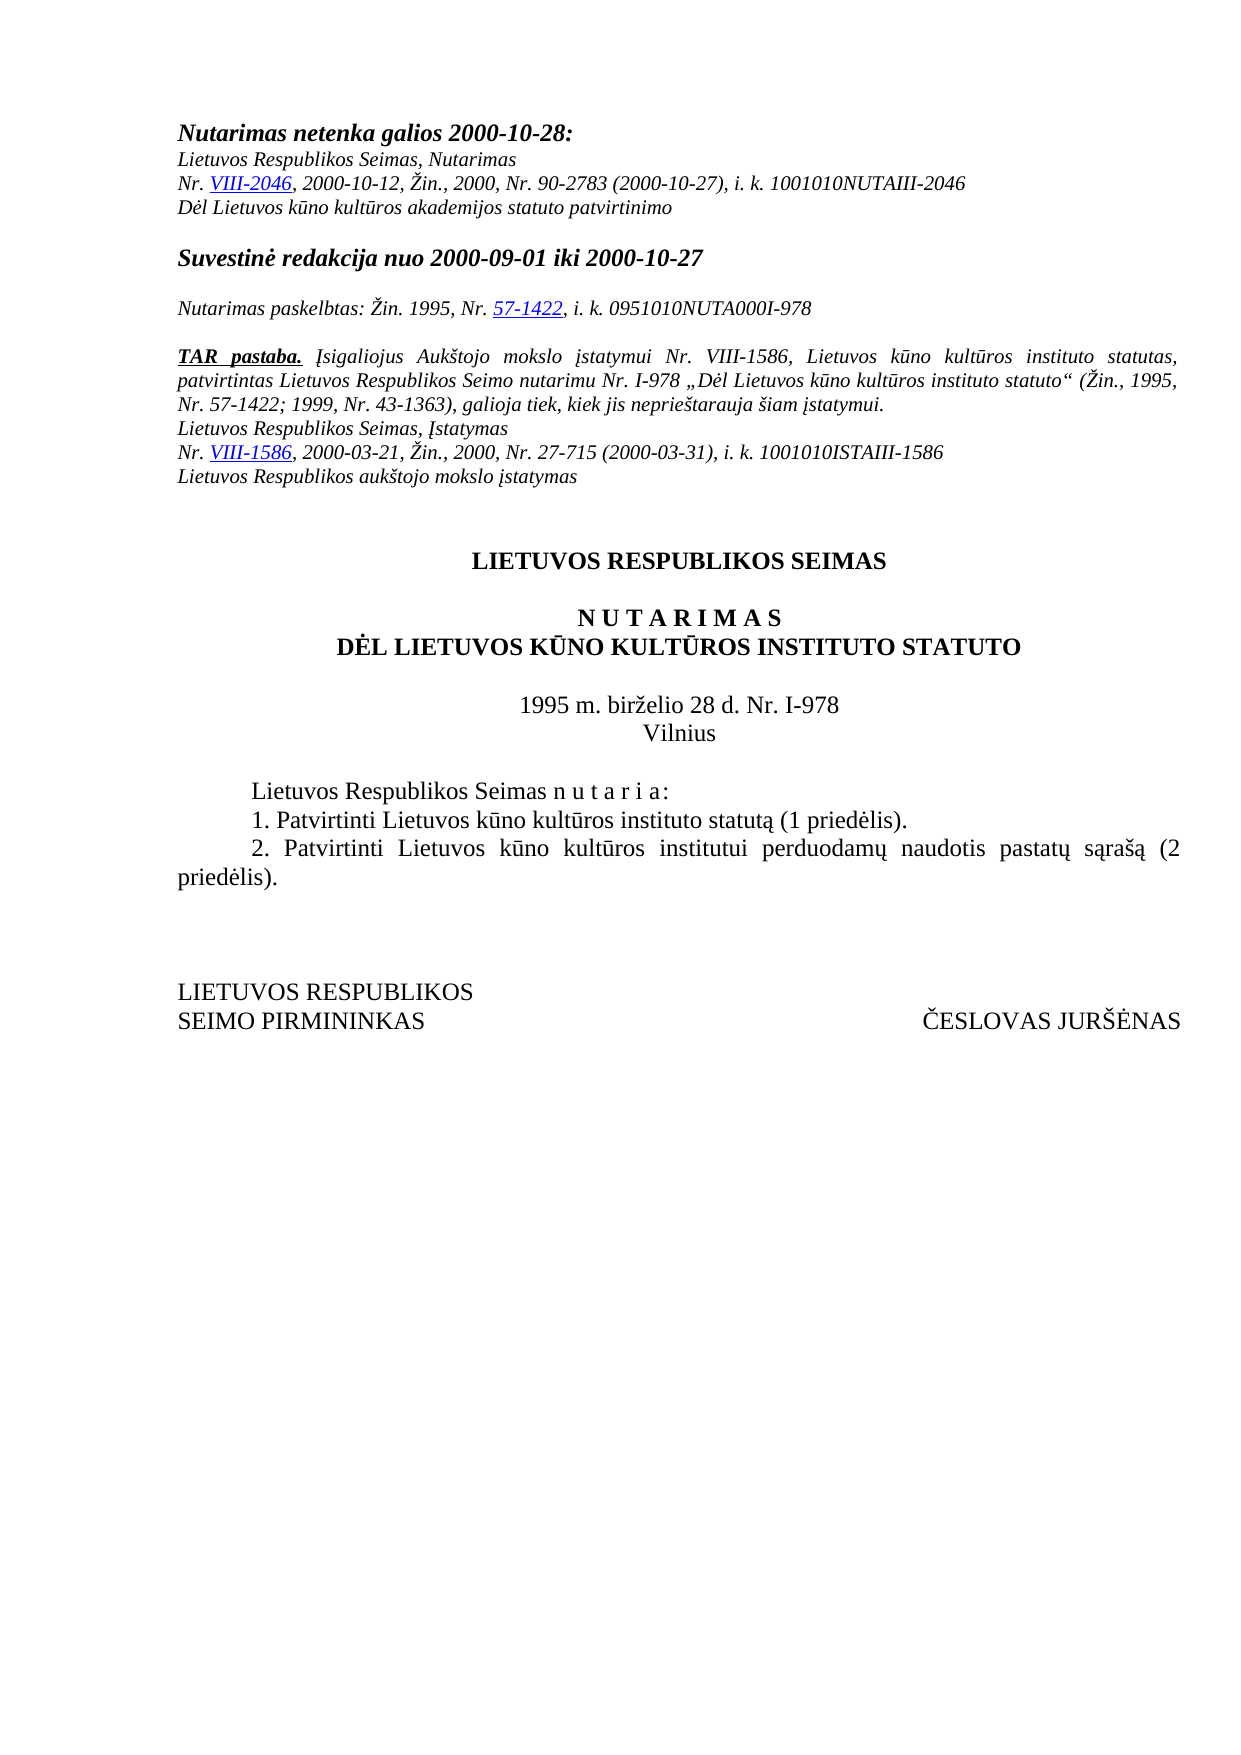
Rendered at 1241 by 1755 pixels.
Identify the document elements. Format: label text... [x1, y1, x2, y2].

text Nr. VIII-1586, 2000-03-21, Žin., 2000, Nr. 27-715 (2000-03-31), i. k. 1001010ISTAIII-1586 [177, 440, 1181, 464]
text 1. Patvirtinti Lietuvos kūno kultūros instituto statutą (1 priedėlis). [177, 805, 1181, 833]
text Lietuvos Respublikos Seimas nutaria: [177, 776, 1181, 805]
text N U T A R I M A S [177, 603, 1181, 632]
text 1995 m. birželio 28 d. Nr. I-978 [177, 690, 1181, 718]
text Nutarimas netenka galios 2000-10-28: [177, 118, 1181, 147]
text TAR pastaba. Įsigaliojus Aukštojo mokslo įstatymui Nr. VIII-1586, Lietuvos kūno kultūros instituto statutas, patvirtintas Lietuvos Respublikos Seimo nutarimu Nr. I-978 „Dėl Lietuvos kūno kultūros instituto statuto“ (Žin., 1995, Nr. 57-1422; 1999, Nr. 43-1363), galioja tiek, kiek jis neprieštarauja šiam įstatymui. [177, 344, 1181, 416]
text 2. Patvirtinti Lietuvos kūno kultūros institutui perduodamų naudotis pastatų sąrašą (2 priedėlis). [177, 833, 1181, 891]
text Lietuvos Respublikos Seimas, Įstatymas [177, 416, 1181, 440]
text Vilnius [177, 718, 1181, 747]
text Lietuvos Respublikos aukštojo mokslo įstatymas [177, 464, 1181, 488]
text SEIMO PIRMININKAS ČESLOVAS JURŠĖNAS [177, 1006, 1181, 1035]
text Lietuvos Respublikos Seimas, Nutarimas [177, 147, 1181, 171]
text Dėl Lietuvos kūno kultūros akademijos statuto patvirtinimo [177, 195, 1181, 219]
text Suvestinė redakcija nuo 2000-09-01 iki 2000-10-27 [177, 243, 1181, 272]
text LIETUVOS RESPUBLIKOS [177, 977, 1181, 1006]
text Nr. VIII-2046, 2000-10-12, Žin., 2000, Nr. 90-2783 (2000-10-27), i. k. 1001010NUTAIII-2046 [177, 171, 1181, 195]
text LIETUVOS RESPUBLIKOS SEIMAS [177, 546, 1181, 575]
text Nutarimas paskelbtas: Žin. 1995, Nr. 57-1422, i. k. 0951010NUTA000I-978 [177, 296, 1181, 320]
text DĖL LIETUVOS KŪNO KULTŪROS INSTITUTO STATUTO [177, 632, 1181, 661]
